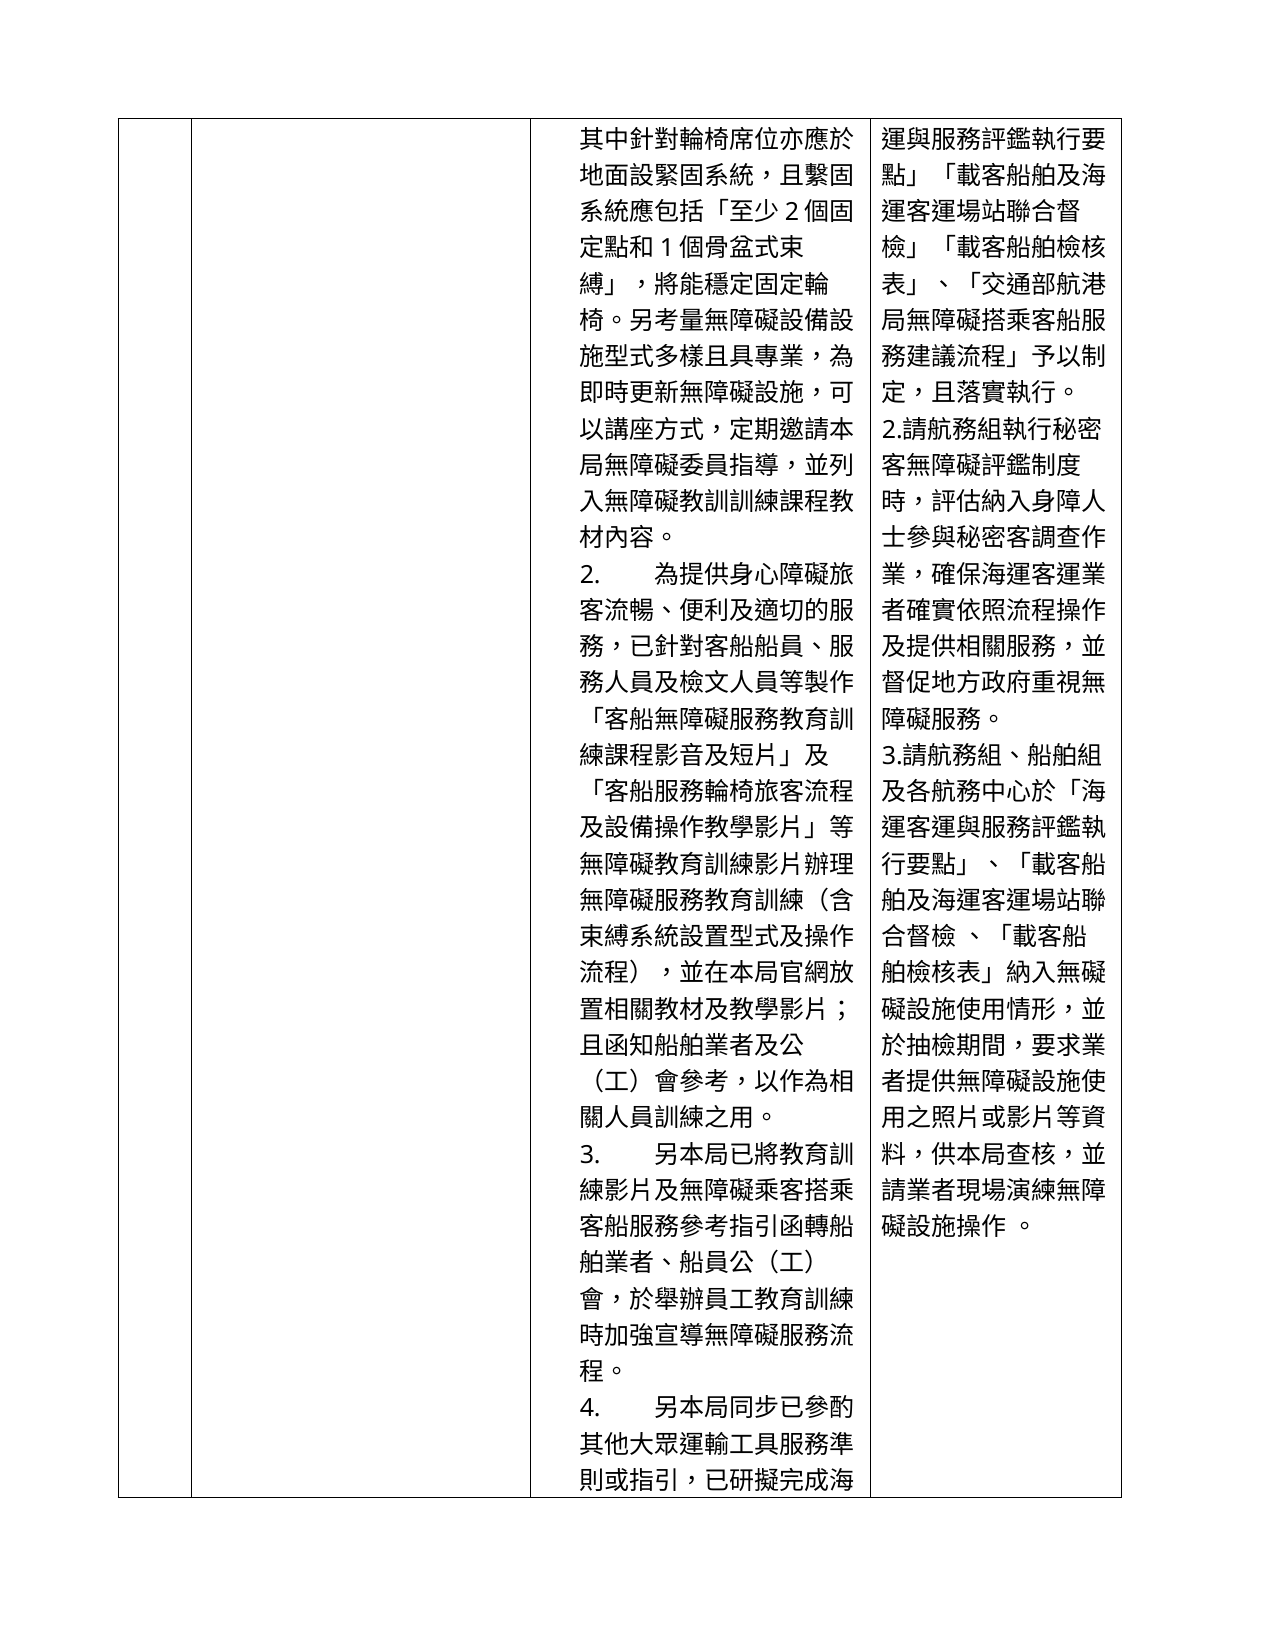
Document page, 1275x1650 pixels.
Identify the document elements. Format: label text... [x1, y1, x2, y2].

table_cell [192, 119, 530, 1497]
table_cell [119, 119, 191, 1497]
table_cell 其中針對輪椅席位亦應於地面設緊固系統，且繫固系統應包括「至少2個固定點和1個骨盆式束縛」，將能穩定固定輪椅。另考量無障礙設備設施型式多樣且具專業，為即時更新無障礙設施，可以講座方式，定期邀請本局無障礙委員指導，並列入無障礙教訓訓練課程教材內容。 為提供身心障礙旅客流暢、便利及適切的服務，已針對客船船員、服務人員及檢文人員等製作「客船無障礙服務教育訓練課程影音及短片」及「客船服務輪椅旅客流程及設備操作教學影片」等無障礙教育訓練影片辦理無障礙服務教育訓練（含束縛系統設置型式及操作流程），並在本局官網放置相關教材及教學影片；且函知船舶業者及公（工）會參考，以作為相關人員訓練之用。 另本局已將教育訓練影片及無障礙乘客搭乘客船服務參考指引函轉船舶業者、船員公（工） 會，於舉辦員工教育訓練時加強宣導無障礙服務流程。 另本局同步已參酌其他大眾運輸工具服務準則或指引，已研擬完成海 [531, 119, 870, 1497]
table_cell 運與服務評鑑執行要點」「載客船舶及海運客運場站聯合督檢」「載客船舶檢核表」、「交通部航港局無障礙搭乘客船服務建議流程」予以制定，且落實執行。 2.請航務組執行秘密客無障礙評鑑制度時，評估納入身障人士參與秘密客調查作業，確保海運客運業者確實依照流程操作及提供相關服務，並督促地方政府重視無障礙服務。 3.請航務組、船舶組及各航務中心於「海運客運與服務評鑑執行要點」、「載客船舶及海運客運場站聯合督檢 、「載客船舶檢核表」納入無礙礙設施使用情形，並於抽檢期間，要求業者提供無障礙設施使用之照片或影片等資料，供本局查核，並請業者現場演練無障礙設施操作 。 [871, 119, 1121, 1497]
